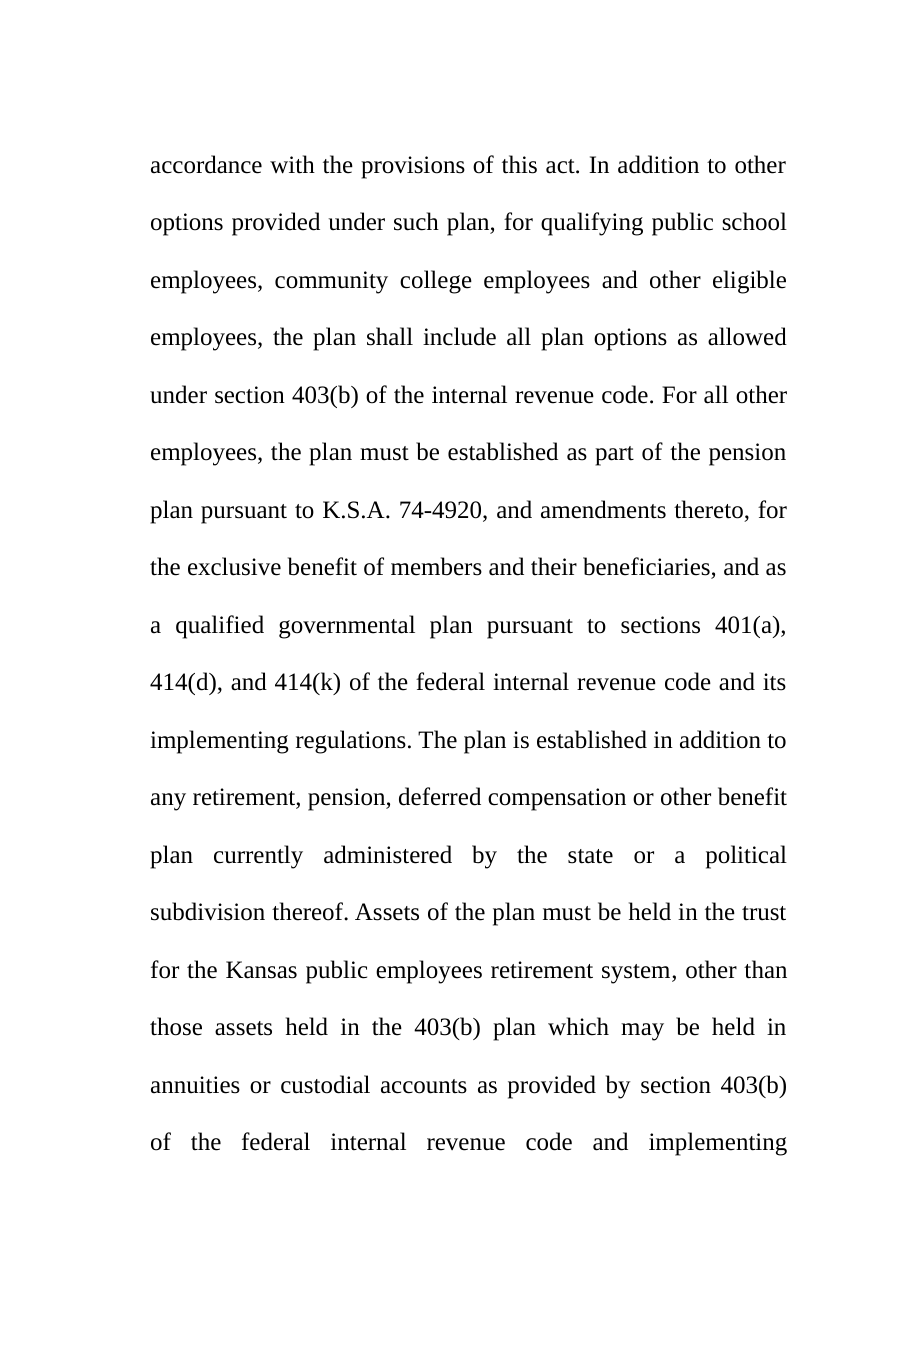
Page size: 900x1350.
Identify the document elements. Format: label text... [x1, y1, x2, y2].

text accordance with the provisions of this act. In addition to other options provided under such plan, for qualifying public school employees, community college employees and other eligible employees, the plan shall include all plan options as allowed under section 403(b) of the internal revenue code. For all other employees, the plan must be established as part of the pension plan pursuant to K.S.A. 74-4920, and amendments thereto, for the exclusive benefit of members and their beneficiaries, and as a qualified governmental plan pursuant to sections 401(a), 414(d), and 414(k) of the federal internal revenue code and its implementing regulations. The plan is established in addition to any retirement, pension, deferred compensation or other benefit plan currently administered by the state or a political subdivision thereof. Assets of the plan must be held in the trust for the Kansas public employees retirement system, other than those assets held in the 403(b) plan which may be held in annuities or custodial accounts as provided by section 403(b) of the federal internal revenue code and implementing [150, 150, 787, 1156]
